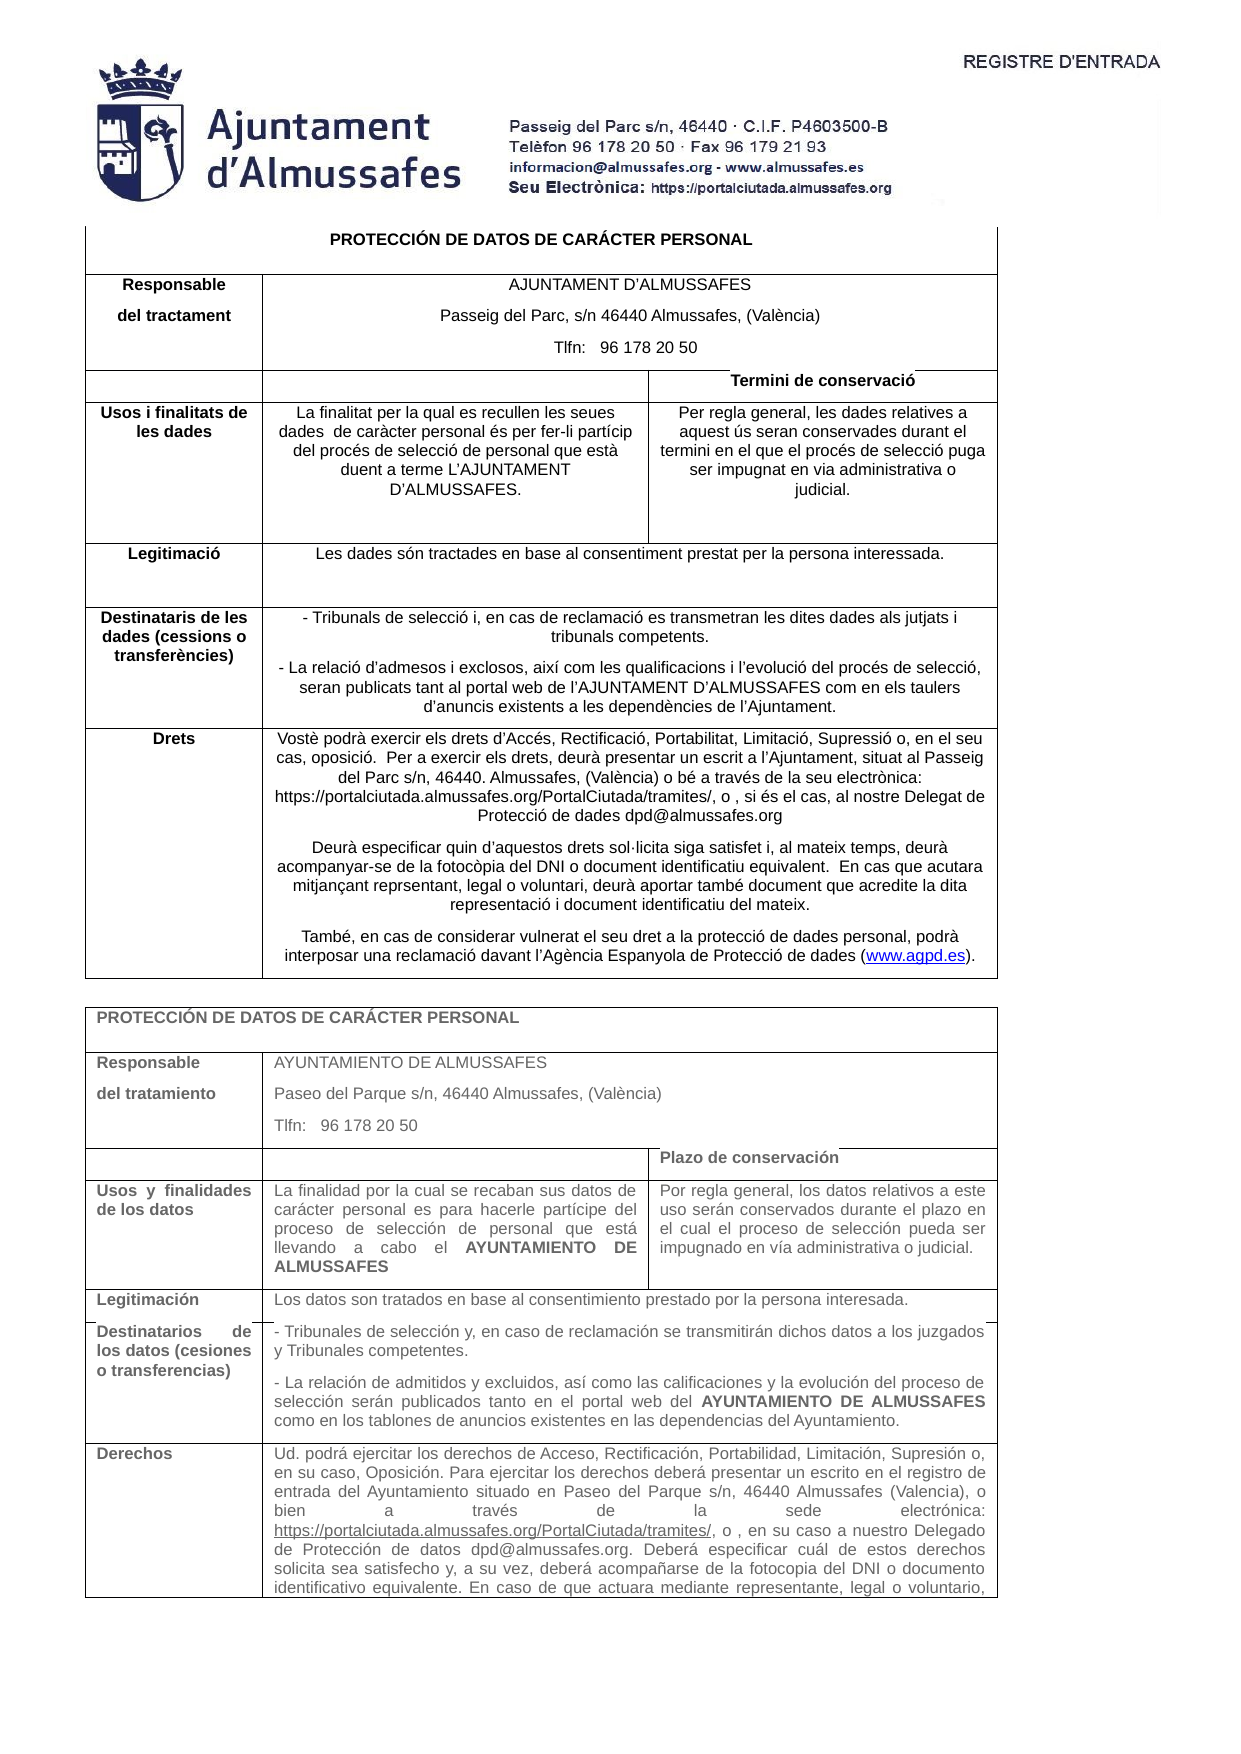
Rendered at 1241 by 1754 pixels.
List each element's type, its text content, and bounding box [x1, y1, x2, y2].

table_header PROTECCIÓN DE DATOS DE CARÁCTER PERSONAL [86, 227, 997, 274]
table_cell Plazo de conservación [649, 1149, 997, 1180]
table_cell Responsable del tractament [86, 275, 262, 369]
table_cell Derechos [86, 1444, 262, 1597]
table_cell La finalidad por la cual se recaban sus datos de carácter personal es para hacerle partícipe del proceso de selección de personal que está llevando a cabo el AYUNTAMIENTO DE ALMUSSAFES [263, 1181, 648, 1289]
table_cell La finalitat per la qual es recullen les seues dades de caràcter personal és per fer-li partícip del procés de selecció de personal que està duent a terme L’AJUNTAMENT D’ALMUSSAFES. [263, 403, 648, 543]
table_cell Responsable del tratamiento [86, 1053, 262, 1147]
table_cell [263, 1149, 648, 1180]
table_cell AYUNTAMIENTO DE ALMUSSAFES Paseo del Parque s/n, 46440 Almussafes, (València) Tlfn: 96 178 20 50 [263, 1053, 997, 1147]
table_cell Los datos son tratados en base al consentimiento prestado por la persona interesada. [263, 1290, 997, 1321]
table_cell [263, 371, 648, 402]
table_cell Usos y finalidades de los datos [86, 1181, 262, 1289]
table_cell - Tribunals de selecció i, en cas de reclamació es transmetran les dites dades als jutjats i tribunals competents. - La relació d’admesos i exclosos, així com les qualificacions i l’evolució del procés de selecció, seran publicats tant al portal web de l’AJUNTAMENT D’ALMUSSAFES com en els taulers d’anuncis existents a les dependències de l’Ajuntament. [263, 608, 997, 728]
picture [85, 41, 1161, 227]
table_cell Legitimació [86, 544, 262, 607]
table_cell Les dades són tractades en base al consentiment prestat per la persona interessada. [263, 544, 997, 607]
table_header PROTECCIÓN DE DATOS DE CARÁCTER PERSONAL [86, 1008, 997, 1052]
table_cell Drets [86, 729, 262, 977]
table_cell Destinatarios de los datos (cesiones o transferencias) [86, 1323, 262, 1443]
table_cell Ud. podrá ejercitar los derechos de Acceso, Rectificación, Portabilidad, Limitación, Supresión o, en su caso, Oposición. Para ejercitar los derechos deberá presentar un escrito en el registro de entrada del Ayuntamiento situado en Paseo del Parque s/n, 46440 Almussafes (Valencia), o bien a través de la sede electrónica: https://portalciutada.almussafes.org/PortalCiutada/tramites/, o , en su caso a nuestro Delegado de Protección de datos dpd@almussafes.org. Deberá especificar cuál de estos derechos solicita sea satisfecho y, a su vez, deberá acompañarse de la fotocopia del DNI o documento identificativo equivalente. En caso de que actuara mediante representante, legal o voluntario, [263, 1444, 997, 1597]
table_cell Termini de conservació [649, 371, 997, 402]
table_cell [86, 1149, 262, 1180]
table_cell [86, 371, 262, 402]
table_cell Destinataris de les dades (cessions o transferències) [86, 608, 262, 728]
table_cell Legitimación [86, 1290, 262, 1321]
table_cell Usos i finalitats de les dades [86, 403, 262, 543]
table_cell Por regla general, los datos relativos a este uso serán conservados durante el plazo en el cual el proceso de selección pueda ser impugnado en vía administrativa o judicial. [649, 1181, 997, 1289]
table_cell AJUNTAMENT D’ALMUSSAFES Passeig del Parc, s/n 46440 Almussafes, (València) Tlfn: 96 178 20 50 [263, 275, 997, 369]
table_cell Vostè podrà exercir els drets d’Accés, Rectificació, Portabilitat, Limitació, Supressió o, en el seu cas, oposició. Per a exercir els drets, deurà presentar un escrit a l’Ajuntament, situat al Passeig del Parc s/n, 46440. Almussafes, (València) o bé a través de la seu electrònica: https://portalciutada.almussafes.org/PortalCiutada/tramites/, o , si és el cas, al nostre Delegat de Protecció de dades dpd@almussafes.org Deurà especificar quin d’aquestos drets sol·licita siga satisfet i, al mateix temps, deurà acompanyar-se de la fotocòpia del DNI o document identificatiu equivalent. En cas que acutara mitjançant reprsentant, legal o voluntari, deurà aportar també document que acredite la dita representació i document identificatiu del mateix. També, en cas de considerar vulnerat el seu dret a la protecció de dades personal, podrà interposar una reclamació davant l’Agència Espanyola de Protecció de dades (www.agpd.es). [263, 729, 997, 977]
table_cell - Tribunales de selección y, en caso de reclamación se transmitirán dichos datos a los juzgados y Tribunales competentes. - La relación de admitidos y excluidos, así como las calificaciones y la evolución del proceso de selección serán publicados tanto en el portal web del AYUNTAMIENTO DE ALMUSSAFES como en los tablones de anuncios existentes en las dependencias del Ayuntamiento. [263, 1323, 997, 1443]
table_cell Per regla general, les dades relatives a aquest ús seran conservades durant el termini en el que el procés de selecció puga ser impugnat en via administrativa o judicial. [649, 403, 997, 543]
